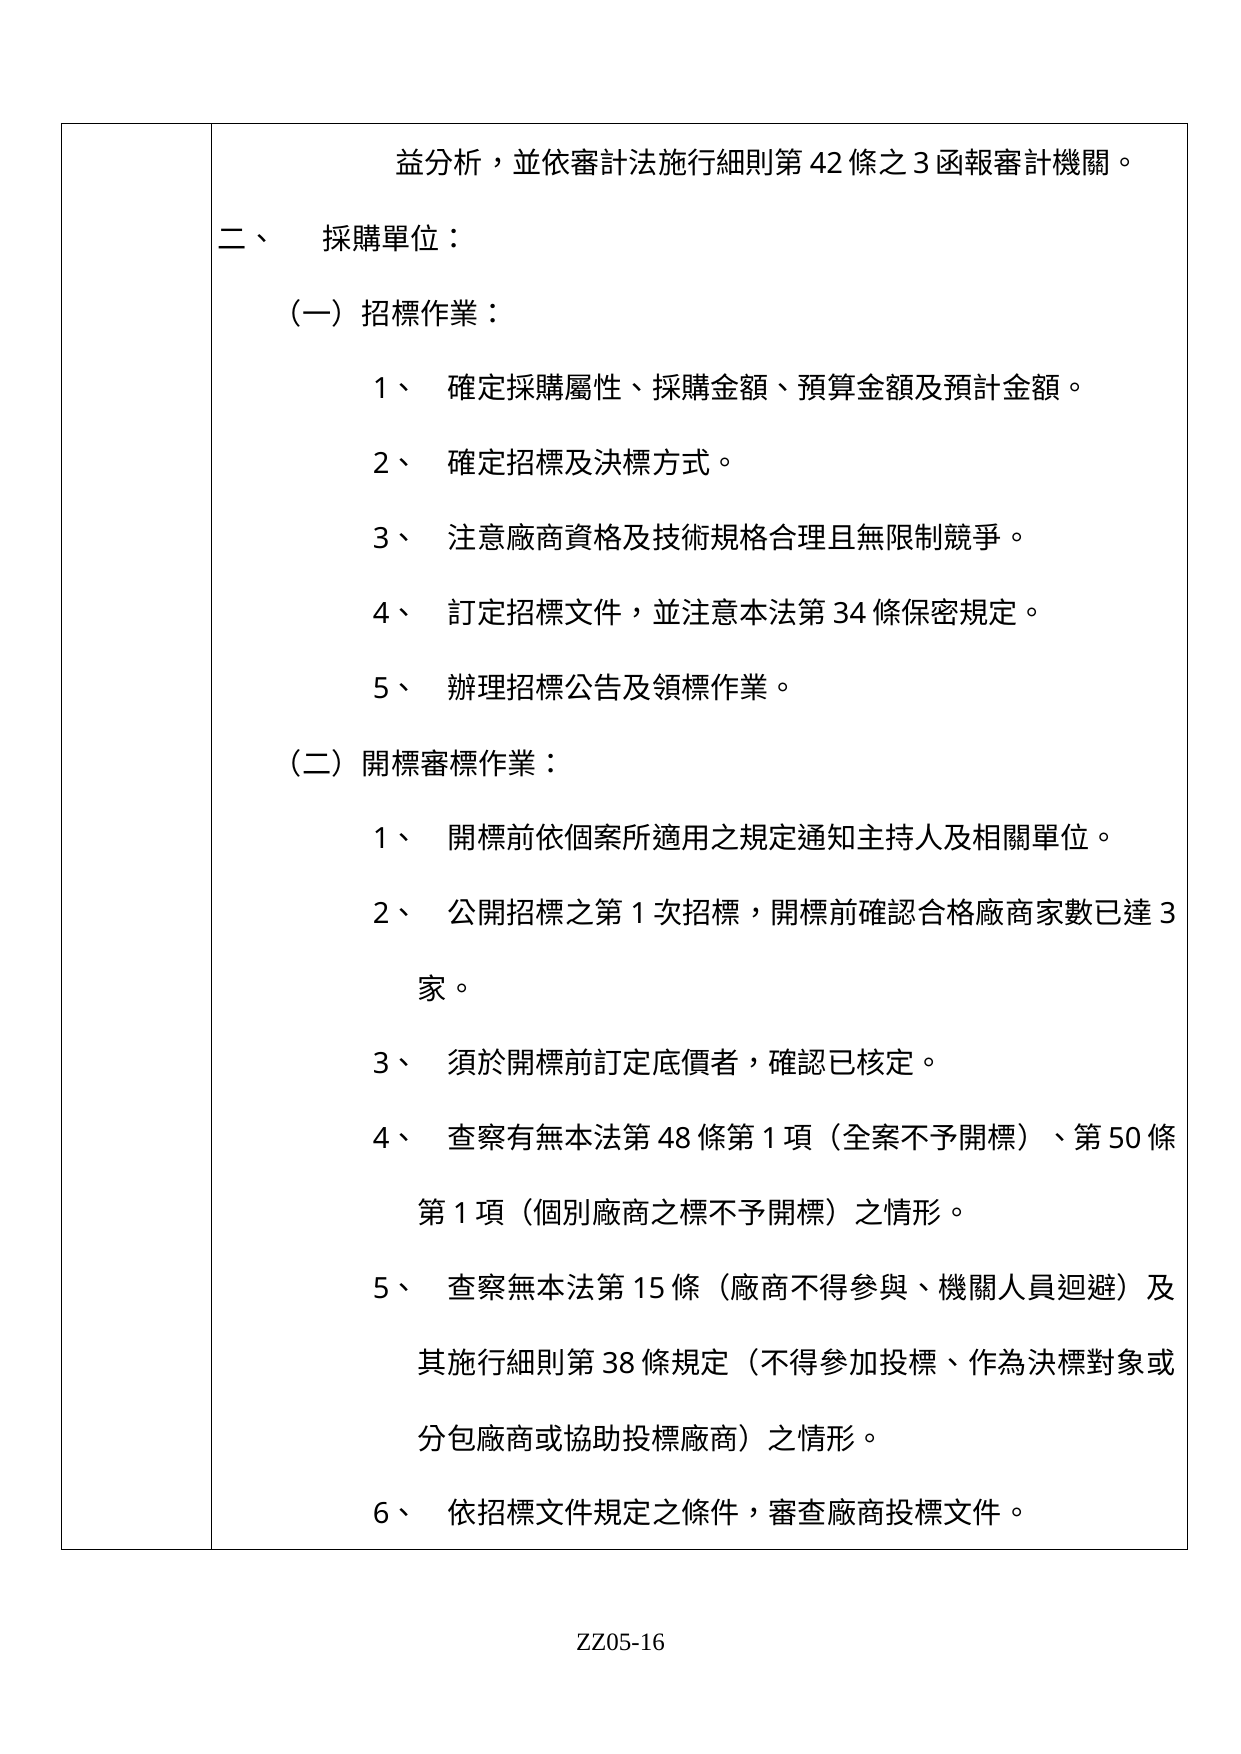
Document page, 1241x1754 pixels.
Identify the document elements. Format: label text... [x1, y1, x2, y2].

table_cell [62, 124, 211, 1549]
table_cell 需求或使用單位： 採購規劃作業（採購單位亦得辦理）： 確定採購經費及其來源。 確定辦理採購之法令依據。 確定機關辦理採購前須完成簽核或報核之程序。 請購作業： 配合計畫期程，考量招標作業所需時間，適時提出請購。 避免意圖規避本法化整為零分批採購。 採購作業： 協助訂定招標文件，查察有無限制競爭情形。 提出底價之預估金額及其分析。 開標、審標、評選、決標、廠商履約、驗收，無不符合採購法規之情形。 巨額採購，依本法第111條及「機關提報巨額採購使用情形及效益分析作業規定」，於使用期間內逐年提報使用情形及效 益分析，並依審計法施行細則第42條之3函報審計機關。 採購單位： 招標作業： 確定採購屬性、採購金額、預算金額及預計金額。 確定招標及決標方式。 注意廠商資格及技術規格合理且無限制競爭。 訂定招標文件，並注意本法第34條保密規定。 辦理招標公告及領標作業。 開標審標作業： 開標前依個案所適用之規定通知主持人及相關單位。 公開招標之第1次招標，開標前確認合格廠商家數已達3家。 須於開標前訂定底價者，確認已核定。 查察有無本法第48條第1項（全案不予開標）、第50條第1項（個別廠商之標不予開標）之情形。 查察無本法第15條（廠商不得參與、機關人員迴避）及其施行細則第38條規定（不得參加投標、作為決標對象或分包廠商或協助投標廠商）之情形。 依招標文件規定之條件，審查廠商投標文件。 查察個案無本法第48條第1項第2款及第50條第1項各款情形。 採最低標決標者，查察最低標廠商有無總標價或部分標價偏低之情形。 議（比）價及決標作業： 議（比）價及決標作業前確認依個案所適用之規定通知主持人及相關單位。 超底價決標之採購案，應依本法第53條第2項規定辦理。 辦理決標資料之公告、彙送。 未順利決標之案件，檢討其原因，作必要且合理之修正後重行招標，或停止採購。 爭議處理： 屬於招標、審標、決標之爭議，依本法第75條、第84條處理。 屬於招標、審標、決標且與本法第101條有關之爭議，依本法第101條至第103條及其施行細則第109條之1規定處理。 履約管理及驗收單位： 注意廠商有無依契約履約。 依契約約定支付契約價金。 契約變更或廠商申請展延履約期限，須合法、合理。 依契約約定辦理檢（試）驗、查驗。督促廠商注意履約品質。 查察廠商履約保證金連帶保證書、保險單之內容及有效期是否符合契約約定。 契約變更須符合「採購契約變更或加減價核准監辦備查規定一覽表」所列情形。 工程採購廠商依規定報竣工，機關確認竣工並注意廠商有無虛報竣工，以規避逾期違約金之情形。 依規定期限確認竣工、初驗、驗收、製作驗收紀錄、填具結算驗收證明書或其他類似文件。 初驗或驗收結果與契 約、圖說、貨樣規定不符者，通知廠商限期改善、拆除、重作、退貨或換貨。 廠商如有逾期履約之情形，覈實計算逾期違約金；未履約之項目，扣減契約價金。 監辦單位： 開標、議（比）價、決標及驗收，依規定派員監辦，會同於各該紀錄簽認。未監辦案件，紀錄內載明法令依據。 監辦人員有無發現採購程序違反法令情形。 監辦人員採書面審核監辦或不派員監辦，是否依規定辦理。 上級機關： 除已依法訂定授權條件，授權所屬機關自行辦理者外，派員監辦所屬機關辦理查核金額以上採購之開標、比價、議價、決標及驗收；其未派員監辦者，事先通知機關自行依法辦理。 核定所屬機關提報不同意調解建議之決定。 其餘事項依主管機關訂頒之「政府採購法規定須報上級機關核准核定同意備查事項上級機關權責一覽表」。 [212, 124, 1187, 1549]
